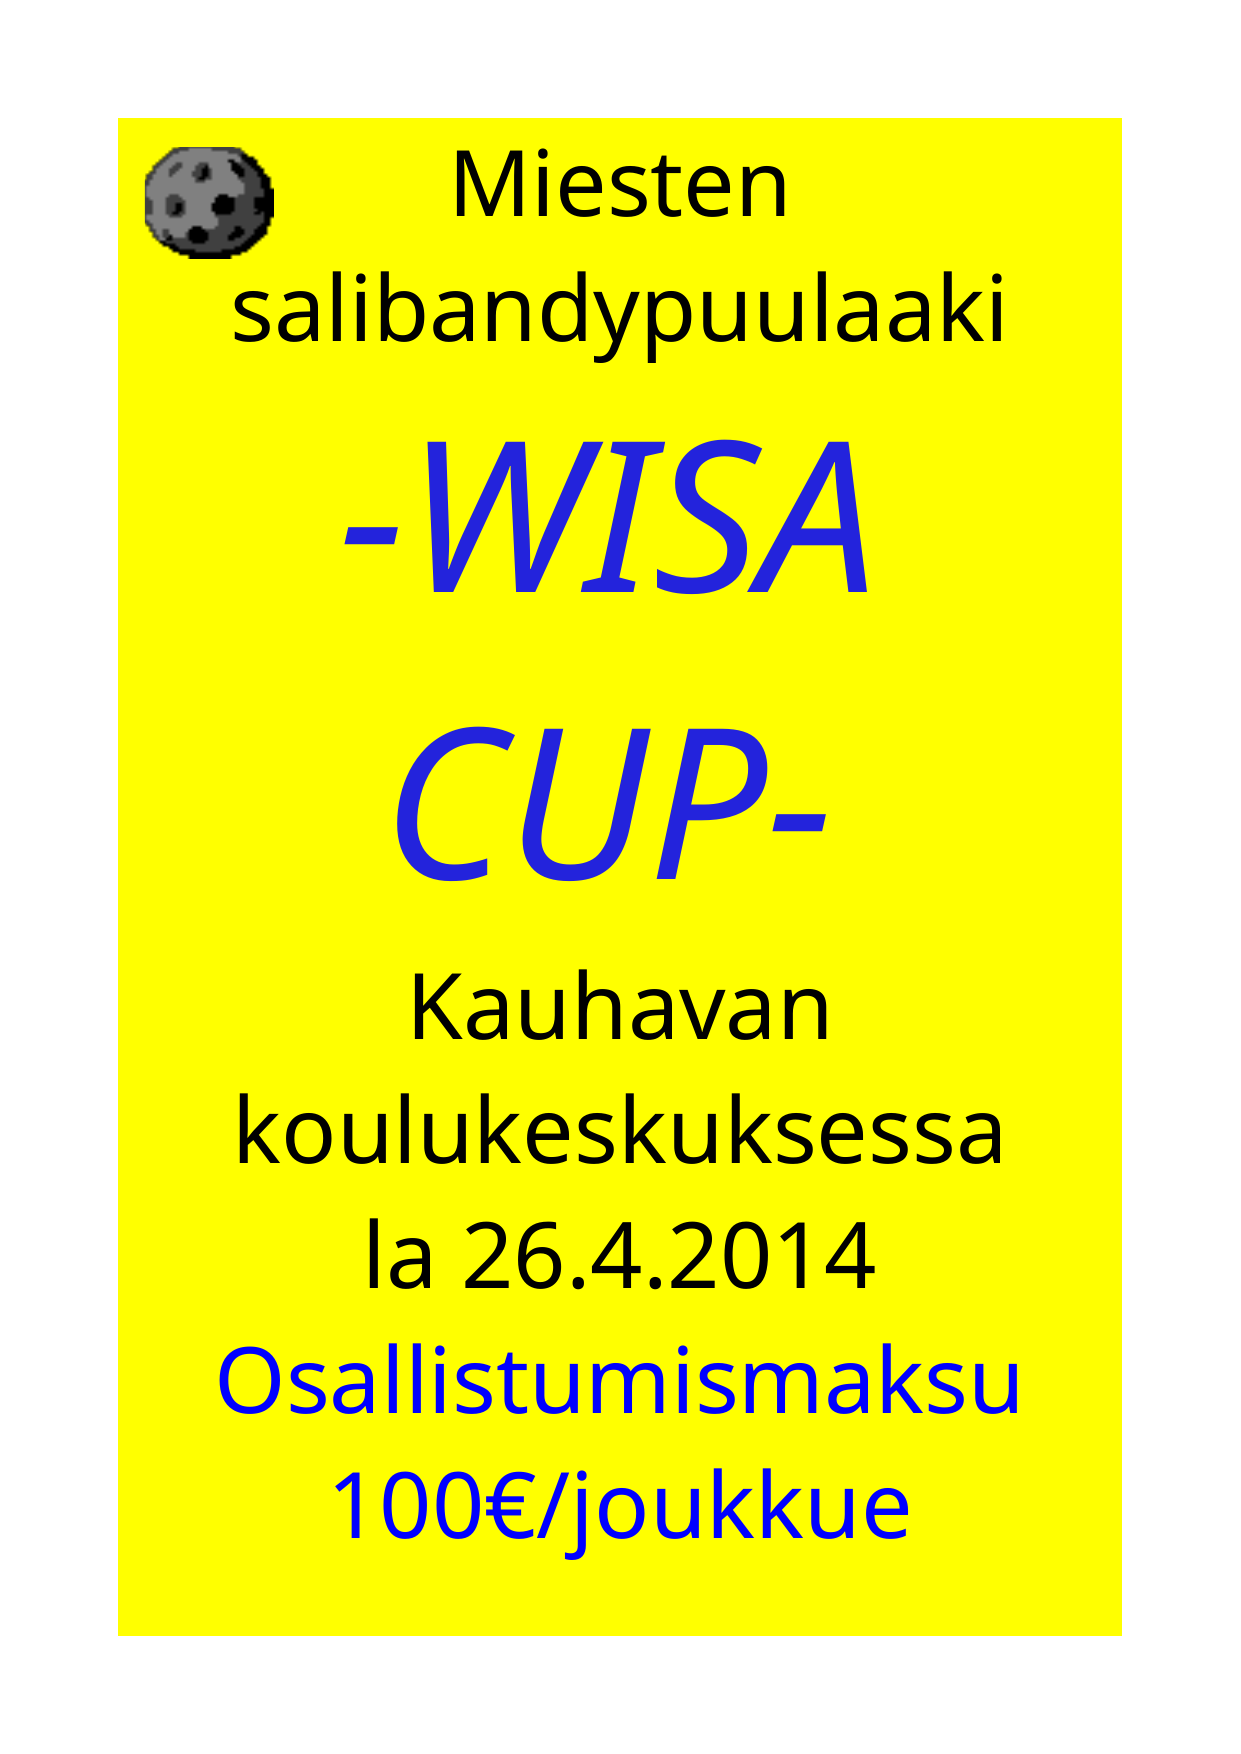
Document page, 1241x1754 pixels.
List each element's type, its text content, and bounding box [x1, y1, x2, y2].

text -WISA CUP- [118, 368, 1122, 941]
text Miesten salibandypuulaaki [118, 118, 1122, 368]
text la 26.4.2014 [118, 1191, 1122, 1316]
text Osallistumismaksu [118, 1316, 1122, 1441]
text Kauhavan koulukeskuksessa [118, 941, 1122, 1191]
text 100€/joukkue [118, 1441, 1122, 1566]
picture [144, 147, 274, 259]
